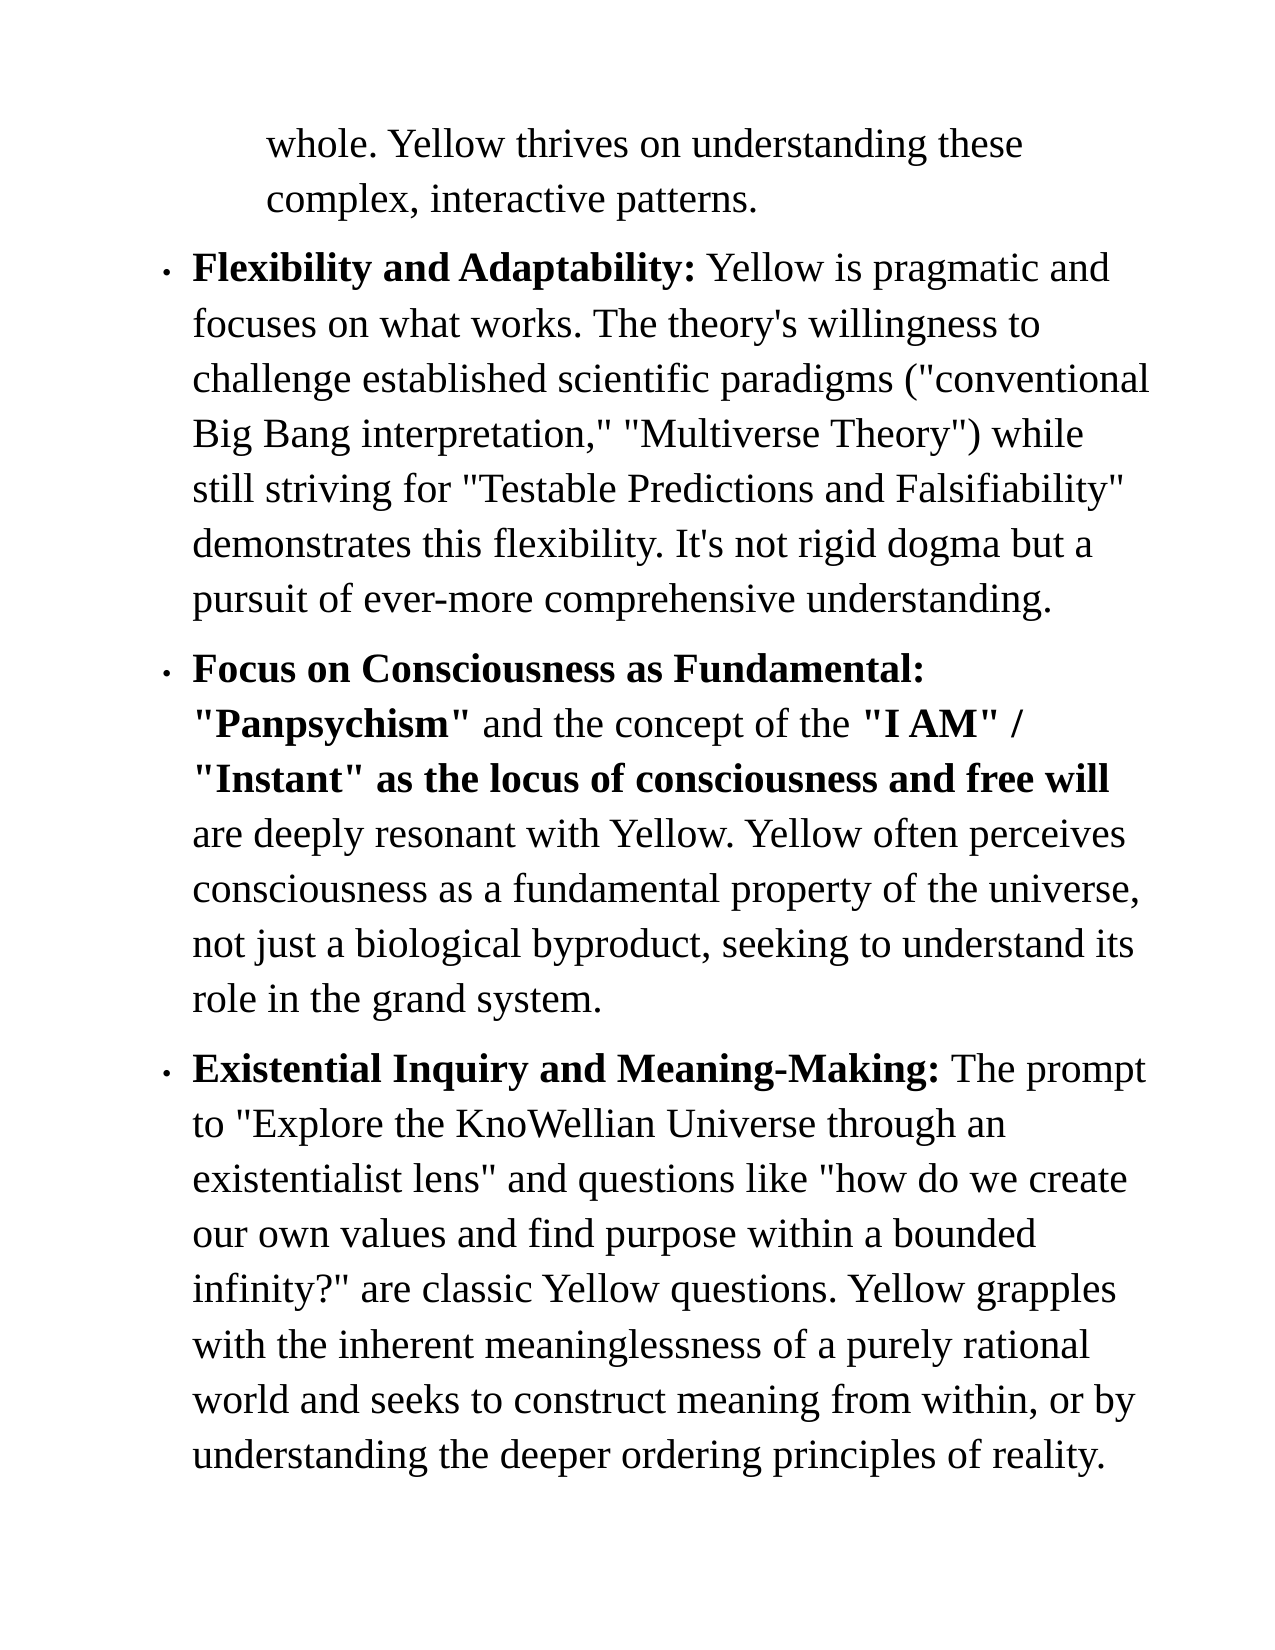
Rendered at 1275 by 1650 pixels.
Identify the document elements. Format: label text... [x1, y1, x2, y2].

list Flexibility and Adaptability: Yellow is pragmatic and focuses on what works. The theory's willingness to challenge established scientific paradigms ("conventional Big Bang interpretation," "Multiverse Theory") while still striving for "Testable Predictions and Falsifiability" demonstrates this flexibility. It's not rigid dogma but a pursuit of ever-more comprehensive understanding. [162, 243, 1157, 621]
list Existential Inquiry and Meaning-Making: The prompt to "Explore the KnoWellian Universe through an existentialist lens" and questions like "how do we create our own values and find purpose within a bounded infinity?" are classic Yellow questions. Yellow grapples with the inherent meaninglessness of a purely rational world and seeks to construct meaning from within, or by understanding the deeper ordering principles of reality. [162, 1043, 1157, 1477]
list whole. Yellow thrives on understanding these complex, interactive patterns. [236, 118, 1157, 221]
list Focus on Consciousness as Fundamental: "Panpsychism" and the concept of the "I AM" / "Instant" as the locus of consciousness and free will are deeply resonant with Yellow. Yellow often perceives consciousness as a fundamental property of the universe, not just a biological byproduct, seeking to understand its role in the grand system. [162, 643, 1157, 1022]
